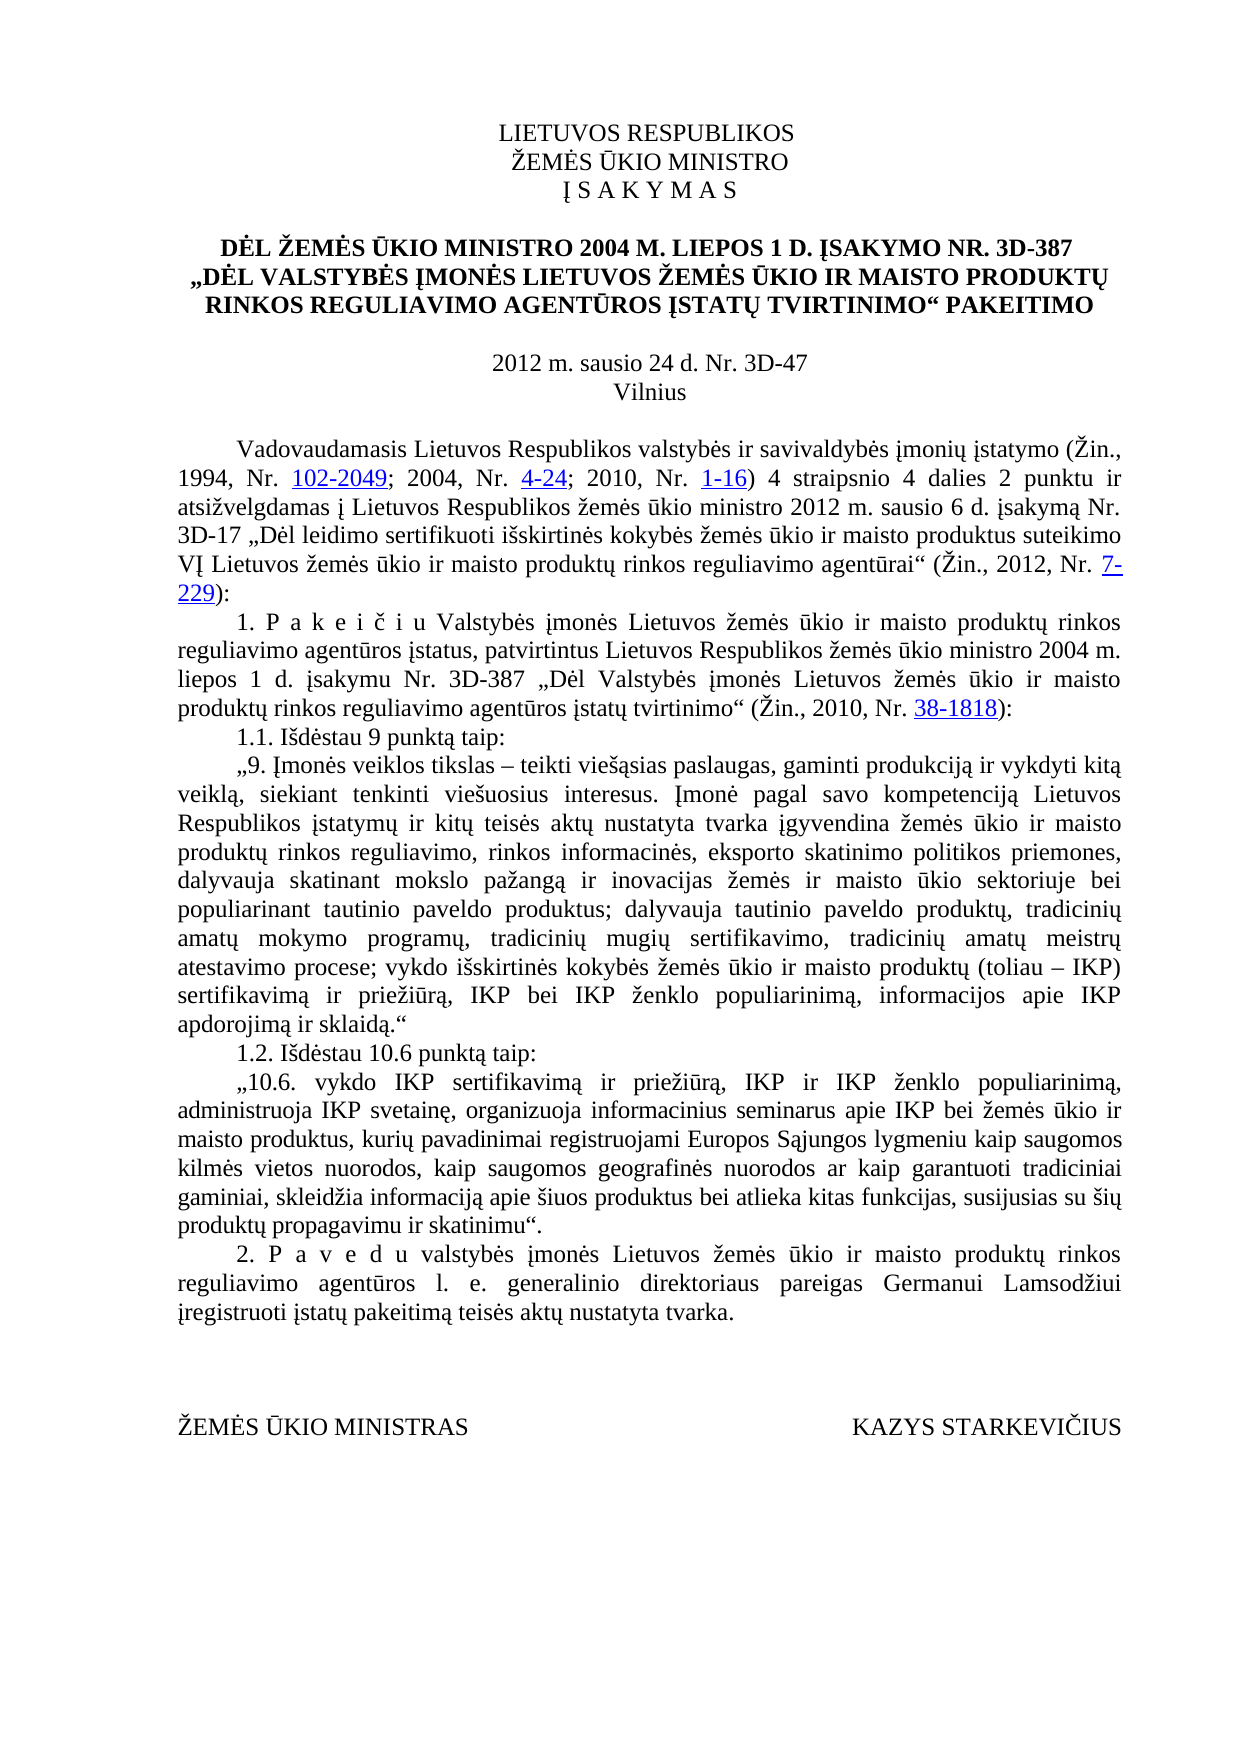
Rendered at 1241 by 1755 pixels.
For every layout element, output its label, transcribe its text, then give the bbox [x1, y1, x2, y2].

text LIETUVOS RESPUBLIKOS [177, 118, 1122, 147]
text Vilnius [177, 377, 1122, 406]
text 2012 m. sausio 24 d. Nr. 3D-47 [177, 348, 1122, 377]
text DĖL ŽEMĖS ŪKIO MINISTRO 2004 M. LIEPOS 1 D. ĮSAKYMO Nr. 3D-387 „DĖL VALSTYBĖS ĮMONĖS LIETUVOS ŽEMĖS ŪKIO IR MAISTO PRODUKTŲ RINKOS REGULIAVIMO AGENTŪROS ĮSTATŲ TVIRTINIMO“ PAKEITIMO [177, 233, 1122, 319]
text 1.2. Išdėstau 10.6 punktą taip: [177, 1038, 1122, 1067]
text „10.6. vykdo IKP sertifikavimą ir priežiūrą, IKP ir IKP ženklo populiarinimą, administruoja IKP svetainę, organizuoja informacinius seminarus apie IKP bei žemės ūkio ir maisto produktus, kurių pavadinimai registruojami Europos Sąjungos lygmeniu kaip saugomos kilmės vietos nuorodos, kaip saugomos geografinės nuorodos ar kaip garantuoti tradiciniai gaminiai, skleidžia informaciją apie šiuos produktus bei atlieka kitas funkcijas, susijusias su šių produktų propagavimu ir skatinimu“. [177, 1067, 1122, 1239]
text Vadovaudamasis Lietuvos Respublikos valstybės ir savivaldybės įmonių įstatymo (Žin., 1994, Nr. 102-2049; 2004, Nr. 4-24; 2010, Nr. 1-16) 4 straipsnio 4 dalies 2 punktu ir atsižvelgdamas į Lietuvos Respublikos žemės ūkio ministro 2012 m. sausio 6 d. įsakymą Nr. 3D-17 „Dėl leidimo sertifikuoti išskirtinės kokybės žemės ūkio ir maisto produktus suteikimo VĮ Lietuvos žemės ūkio ir maisto produktų rinkos reguliavimo agentūrai“ (Žin., 2012, Nr. 7-229): [177, 434, 1122, 607]
text Į S A K Y M A S [177, 176, 1122, 204]
text 1. P a k e i č i u Valstybės įmonės Lietuvos žemės ūkio ir maisto produktų rinkos reguliavimo agentūros įstatus, patvirtintus Lietuvos Respublikos žemės ūkio ministro 2004 m. liepos 1 d. įsakymu Nr. 3D-387 „Dėl Valstybės įmonės Lietuvos žemės ūkio ir maisto produktų rinkos reguliavimo agentūros įstatų tvirtinimo“ (Žin., 2010, Nr. 38-1818): [177, 607, 1122, 722]
text „9. Įmonės veiklos tikslas – teikti viešąsias paslaugas, gaminti produkciją ir vykdyti kitą veiklą, siekiant tenkinti viešuosius interesus. Įmonė pagal savo kompetenciją Lietuvos Respublikos įstatymų ir kitų teisės aktų nustatyta tvarka įgyvendina žemės ūkio ir maisto produktų rinkos reguliavimo, rinkos informacinės, eksporto skatinimo politikos priemones, dalyvauja skatinant mokslo pažangą ir inovacijas žemės ir maisto ūkio sektoriuje bei populiarinant tautinio paveldo produktus; dalyvauja tautinio paveldo produktų, tradicinių amatų mokymo programų, tradicinių mugių sertifikavimo, tradicinių amatų meistrų atestavimo procese; vykdo išskirtinės kokybės žemės ūkio ir maisto produktų (toliau – IKP) sertifikavimą ir priežiūrą, IKP bei IKP ženklo populiarinimą, informacijos apie IKP apdorojimą ir sklaidą.“ [177, 751, 1122, 1038]
text ŽEMĖS ŪKIO MINISTRO [177, 147, 1122, 176]
text 2. P a v e d u valstybės įmonės Lietuvos žemės ūkio ir maisto produktų rinkos reguliavimo agentūros l. e. generalinio direktoriaus pareigas Germanui Lamsodžiui įregistruoti įstatų pakeitimą teisės aktų nustatyta tvarka. [177, 1239, 1122, 1326]
text Žemės ūkio ministras Kazys Starkevičius [177, 1412, 1122, 1441]
text 1.1. Išdėstau 9 punktą taip: [177, 722, 1122, 751]
